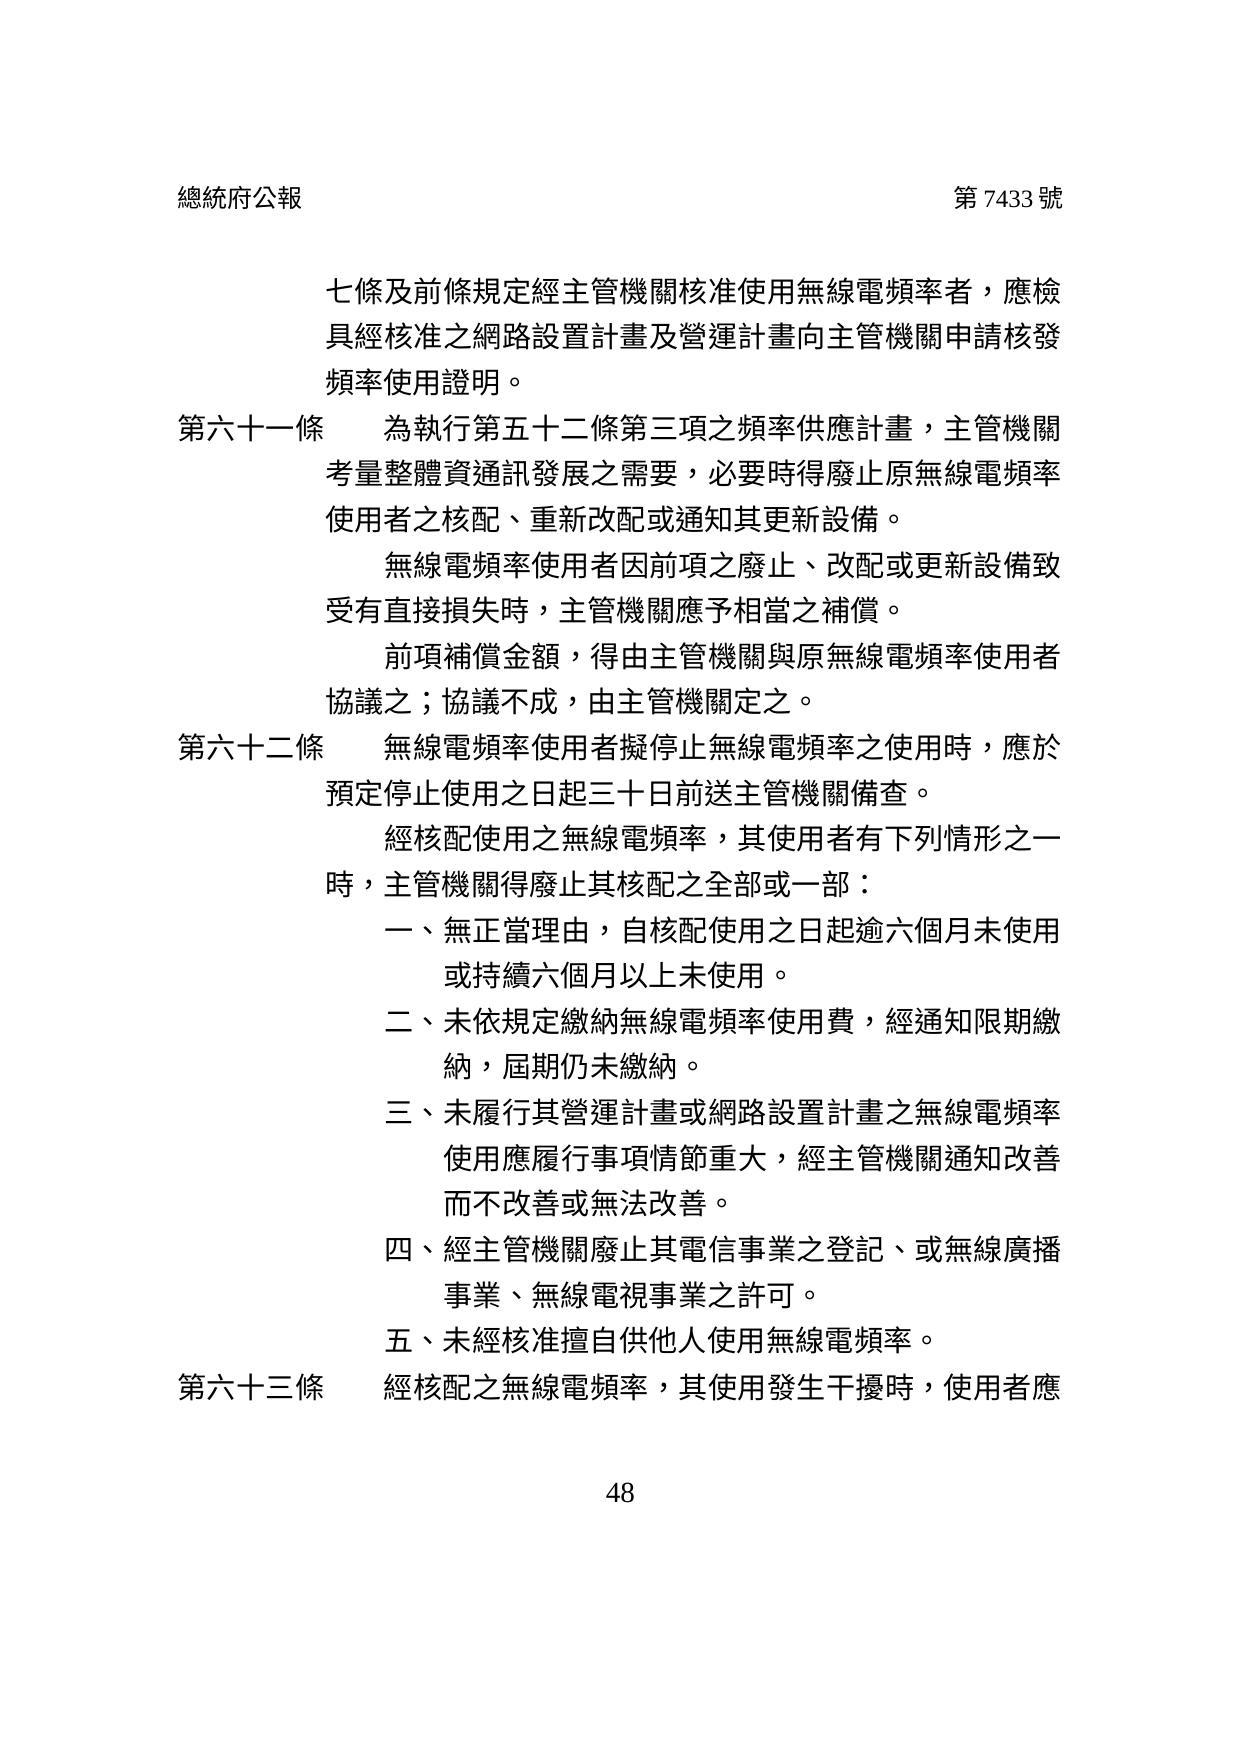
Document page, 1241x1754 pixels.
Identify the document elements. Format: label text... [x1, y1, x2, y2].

text 前項補償金額，得由主管機關與原無線電頻率使用者協議之；協議不成，由主管機關定之。 [325, 631, 1063, 722]
text 三、未履行其營運計畫或網路設置計畫之無線電頻率使用應履行事項情節重大，經主管機關通知改善而不改善或無法改善。 [384, 1087, 1063, 1224]
text 四、經主管機關廢止其電信事業之登記、或無線廣播事業、無線電視事業之許可。 [384, 1224, 1063, 1315]
text 經核配使用之無線電頻率，其使用者有下列情形之一時，主管機關得廢止其核配之全部或一部： [325, 813, 1063, 904]
text 七條及前條規定經主管機關核准使用無線電頻率者，應檢具經核准之網路設置計畫及營運計畫向主管機關申請核發頻率使用證明。 [177, 266, 1063, 403]
text 無線電頻率使用者因前項之廢止、改配或更新設備致受有直接損失時，主管機關應予相當之補償。 [325, 539, 1063, 631]
text 第六十三條 經核配之無線電頻率，其使用發生干擾時，使用者應自行協議改善，不能協議者，由主管機關協調處理。軍用無線電頻率之使用，與其他無線電頻率之使用發生干擾時，由主管機關會商國防部協調處理。 [177, 1361, 1063, 1408]
text 第六十一條 為執行第五十二條第三項之頻率供應計畫，主管機關考量整體資通訊發展之需要，必要時得廢止原無線電頻率使用者之核配、重新改配或通知其更新設備。 [177, 403, 1063, 539]
text 五、未經核准擅自供他人使用無線電頻率。 [384, 1315, 1063, 1361]
text 一、無正當理由，自核配使用之日起逾六個月未使用或持續六個月以上未使用。 [384, 904, 1063, 996]
text 第六十二條 無線電頻率使用者擬停止無線電頻率之使用時，應於預定停止使用之日起三十日前送主管機關備查。 [177, 722, 1063, 813]
text 二、未依規定繳納無線電頻率使用費，經通知限期繳納，屆期仍未繳納。 [384, 996, 1063, 1087]
